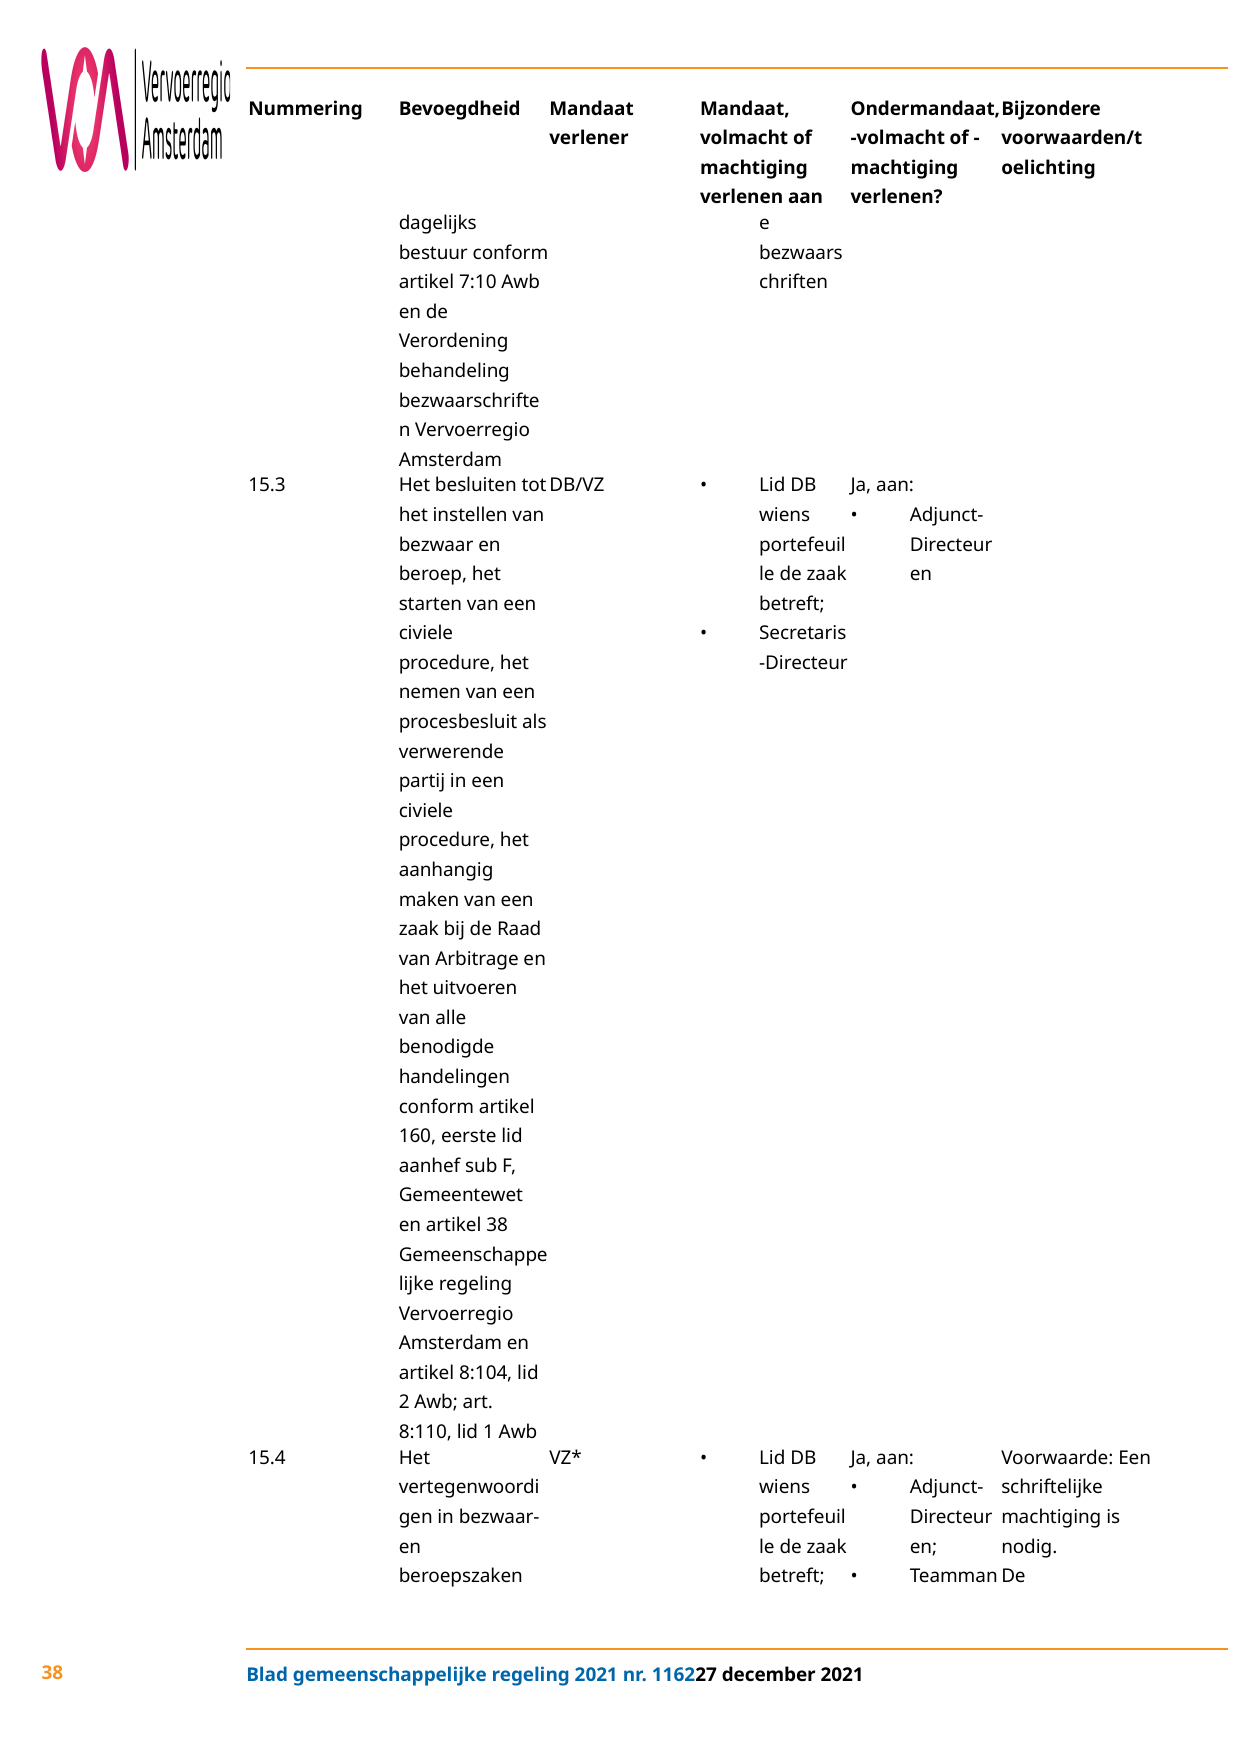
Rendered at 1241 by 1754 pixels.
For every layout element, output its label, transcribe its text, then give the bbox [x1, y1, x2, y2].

table_cell Lid DB wiens portefeuille de zaak betreft; Secretaris-Directeur [700, 1444, 850, 1588]
table_cell Ja, aan: Adjunct-Directeuren [850, 472, 1001, 1444]
table_cell Voorwaarde: Een schriftelijke machtiging is nodig. De [1001, 1444, 1152, 1588]
table_cell 15.4 [248, 1444, 398, 1588]
table_cell [1001, 209, 1152, 472]
table_header Mandaat, volmacht of machtiging verlenen aan [700, 95, 850, 209]
table_cell Ja, aan: Adjunct-Directeuren; Teammanager wiens team zaak betreft; Medewerkers verantwoordelijke teams op alle functieniveaus Medewerkers Juridische Zaken, Team Bedrijfsvoering [850, 1444, 1001, 1588]
table_header Ondermandaat, -volmacht of -machtiging verlenen? [850, 95, 1001, 209]
table_cell Het vertegenwoordigen in bezwaar- en beroepszaken [399, 1444, 549, 1588]
table_cell e bezwaarschriften [700, 209, 850, 472]
table_cell Het besluiten tot het instellen van bezwaar en beroep, het starten van een civiele procedure, het nemen van een procesbesluit als verwerende partij in een civiele procedure, het aanhangig maken van een zaak bij de Raad van Arbitrage en het uitvoeren van alle benodigde handelingen conform artikel 160, eerste lid aanhef sub F, Gemeentewet en artikel 38 Gemeenschappelijke regeling Vervoerregio Amsterdam en artikel 8:104, lid 2 Awb; art. 8:110, lid 1 Awb [399, 472, 549, 1444]
table_header Nummering [248, 95, 398, 209]
table_cell Lid DB wiens portefeuille de zaak betreft; Secretaris-Directeur [700, 472, 850, 1444]
table_cell VZ* [549, 1444, 700, 1588]
table_header Bijzondere voorwaarden/toelichting [1001, 95, 1152, 209]
table_cell 15.3 [248, 472, 398, 1444]
table_header Mandaat verlener [549, 95, 700, 209]
table_cell [248, 209, 398, 472]
table_cell DB/VZ [549, 472, 700, 1444]
table_cell [850, 209, 1001, 472]
picture [41, 47, 231, 172]
table_cell [549, 209, 700, 472]
table_cell dagelijks bestuur conform artikel 7:10 Awb en de Verordening behandeling bezwaarschriften Vervoerregio Amsterdam [399, 209, 549, 472]
table_cell [1001, 472, 1152, 1444]
table_header Bevoegdheid [399, 95, 549, 209]
